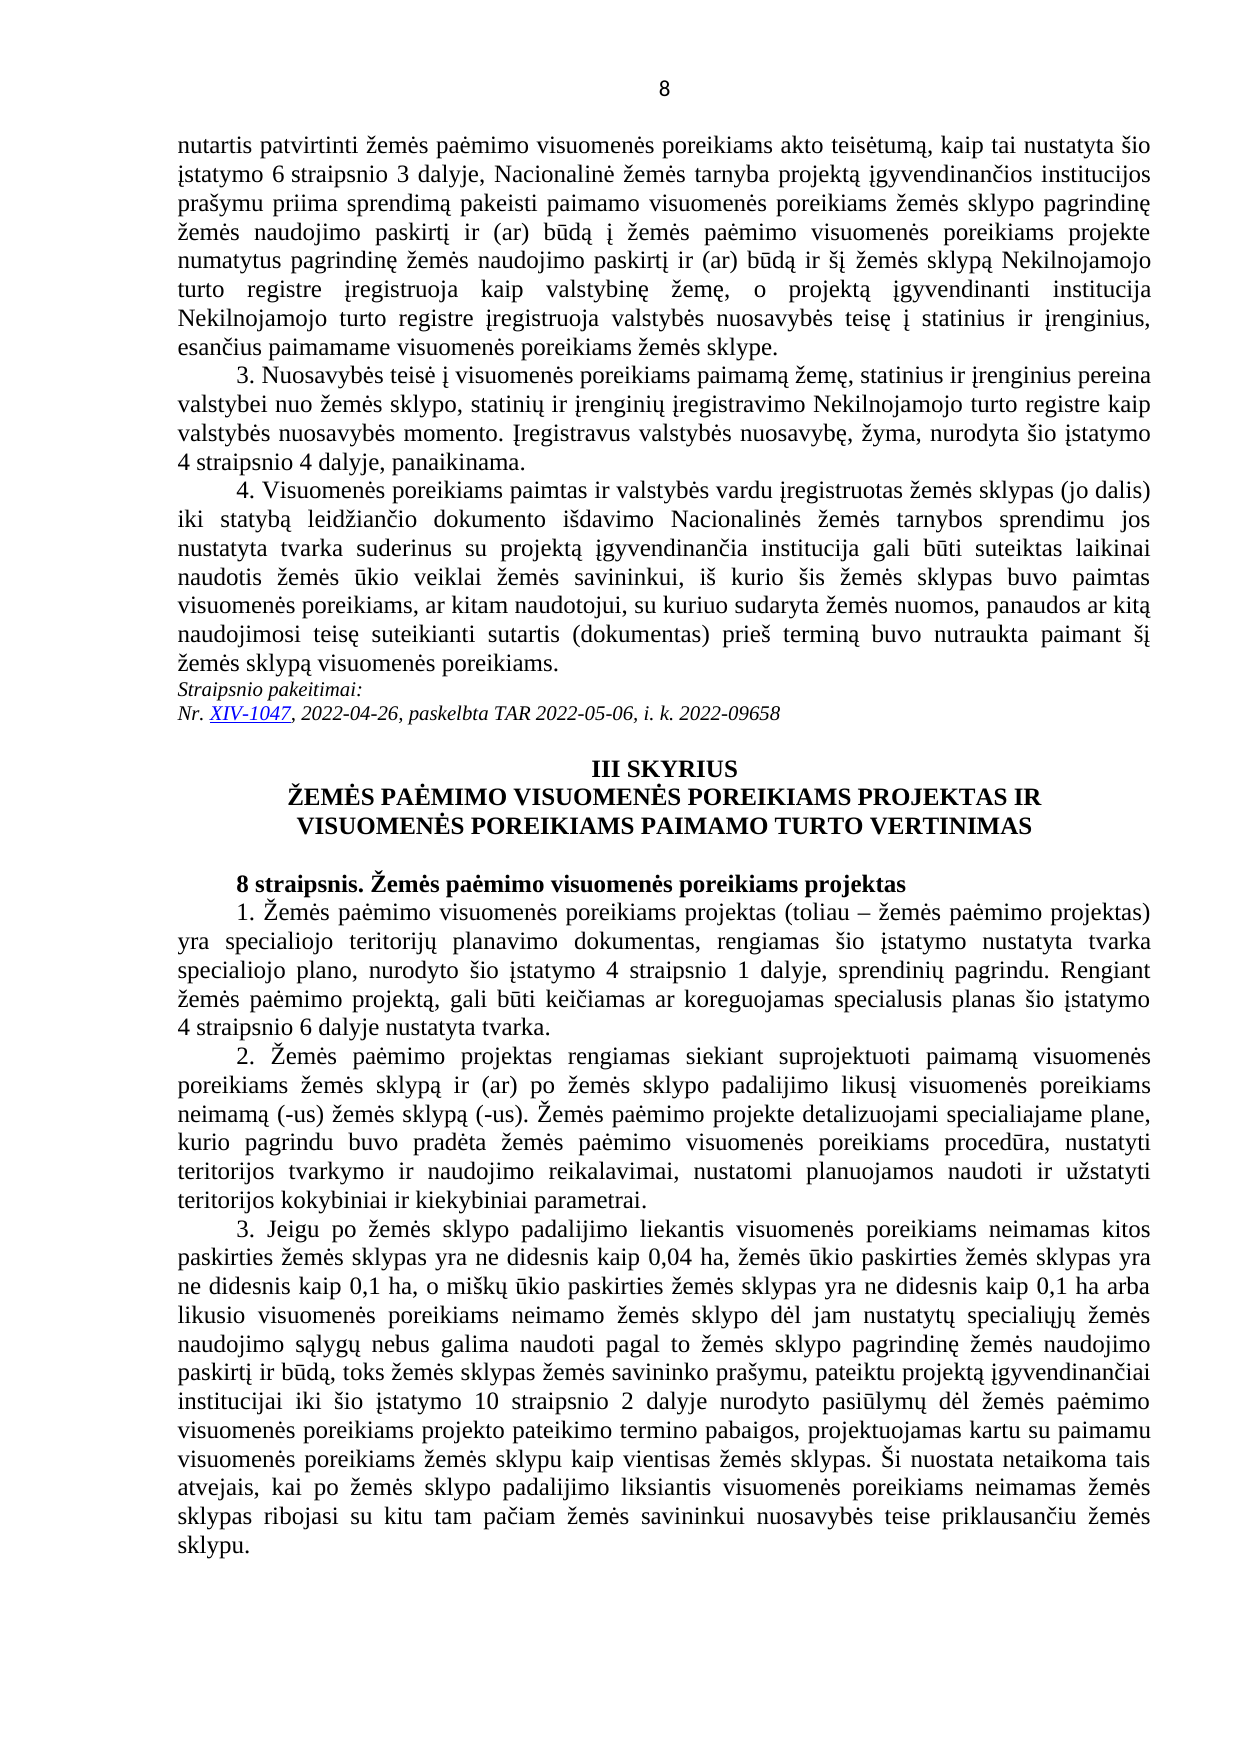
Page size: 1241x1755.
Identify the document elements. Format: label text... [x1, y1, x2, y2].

text 3. Nuosavybės teisė į visuomenės poreikiams paimamą žemę, statinius ir įrenginius pereina valstybei nuo žemės sklypo, statinių ir įrenginių įregistravimo Nekilnojamojo turto registre kaip valstybės nuosavybės momento. Įregistravus valstybės nuosavybę, žyma, nurodyta šio įstatymo 4 straipsnio 4 dalyje, panaikinama. [177, 361, 1152, 476]
text 3. Jeigu po žemės sklypo padalijimo liekantis visuomenės poreikiams neimamas kitos paskirties žemės sklypas yra ne didesnis kaip 0,04 ha, žemės ūkio paskirties žemės sklypas yra ne didesnis kaip 0,1 ha, o miškų ūkio paskirties žemės sklypas yra ne didesnis kaip 0,1 ha arba likusio visuomenės poreikiams neimamo žemės sklypo dėl jam nustatytų specialiųjų žemės naudojimo sąlygų nebus galima naudoti pagal to žemės sklypo pagrindinę žemės naudojimo paskirtį ir būdą, toks žemės sklypas žemės savininko prašymu, pateiktu projektą įgyvendinančiai institucijai iki šio įstatymo 10 straipsnio 2 dalyje nurodyto pasiūlymų dėl žemės paėmimo visuomenės poreikiams projekto pateikimo termino pabaigos, projektuojamas kartu su paimamu visuomenės poreikiams žemės sklypu kaip vientisas žemės sklypas. Ši nuostata netaikoma tais atvejais, kai po žemės sklypo padalijimo liksiantis visuomenės poreikiams neimamas žemės sklypas ribojasi su kitu tam pačiam žemės savininkui nuosavybės teise priklausančiu žemės sklypu. [177, 1214, 1152, 1559]
text 1. Žemės paėmimo visuomenės poreikiams projektas (toliau – žemės paėmimo projektas) yra specialiojo teritorijų planavimo dokumentas, rengiamas šio įstatymo nustatyta tvarka specialiojo plano, nurodyto šio įstatymo 4 straipsnio 1 dalyje, sprendinių pagrindu. Rengiant žemės paėmimo projektą, gali būti keičiamas ar koreguojamas specialusis planas šio įstatymo 4 straipsnio 6 dalyje nustatyta tvarka. [177, 897, 1152, 1041]
text III SKYRIUS [177, 754, 1152, 782]
text 8 straipsnis. Žemės paėmimo visuomenės poreikiams projektas [177, 869, 1152, 897]
text 2. Žemės paėmimo projektas rengiamas siekiant suprojektuoti paimamą visuomenės poreikiams žemės sklypą ir (ar) po žemės sklypo padalijimo likusį visuomenės poreikiams neimamą (-us) žemės sklypą (-us). Žemės paėmimo projekte detalizuojami specialiajame plane, kurio pagrindu buvo pradėta žemės paėmimo visuomenės poreikiams procedūra, nustatyti teritorijos tvarkymo ir naudojimo reikalavimai, nustatomi planuojamos naudoti ir užstatyti teritorijos kokybiniai ir kiekybiniai parametrai. [177, 1041, 1152, 1214]
text nutartis patvirtinti žemės paėmimo visuomenės poreikiams akto teisėtumą, kaip tai nustatyta šio įstatymo 6 straipsnio 3 dalyje, Nacionalinė žemės tarnyba projektą įgyvendinančios institucijos prašymu priima sprendimą pakeisti paimamo visuomenės poreikiams žemės sklypo pagrindinę žemės naudojimo paskirtį ir (ar) būdą į žemės paėmimo visuomenės poreikiams projekte numatytus pagrindinę žemės naudojimo paskirtį ir (ar) būdą ir šį žemės sklypą Nekilnojamojo turto registre įregistruoja kaip valstybinę žemę, o projektą įgyvendinanti institucija Nekilnojamojo turto registre įregistruoja valstybės nuosavybės teisę į statinius ir įrenginius, esančius paimamame visuomenės poreikiams žemės sklype. [177, 131, 1152, 361]
text 4. Visuomenės poreikiams paimtas ir valstybės vardu įregistruotas žemės sklypas (jo dalis) iki statybą leidžiančio dokumento išdavimo Nacionalinės žemės tarnybos sprendimu jos nustatyta tvarka suderinus su projektą įgyvendinančia institucija gali būti suteiktas laikinai naudotis žemės ūkio veiklai žemės savininkui, iš kurio šis žemės sklypas buvo paimtas visuomenės poreikiams, ar kitam naudotojui, su kuriuo sudaryta žemės nuomos, panaudos ar kitą naudojimosi teisę suteikianti sutartis (dokumentas) prieš terminą buvo nutraukta paimant šį žemės sklypą visuomenės poreikiams. [177, 476, 1152, 677]
text Straipsnio pakeitimai: [177, 677, 1152, 701]
text Nr. XIV-1047, 2022-04-26, paskelbta TAR 2022-05-06, i. k. 2022-09658 [177, 701, 1152, 725]
text VISUOMENĖS POREIKIAMS PAIMAMO TURTO VERTINIMAS [177, 811, 1152, 840]
text ŽEMĖS PAĖMIMO VISUOMENĖS POREIKIAMS PROJEKTAS IR [177, 782, 1152, 811]
